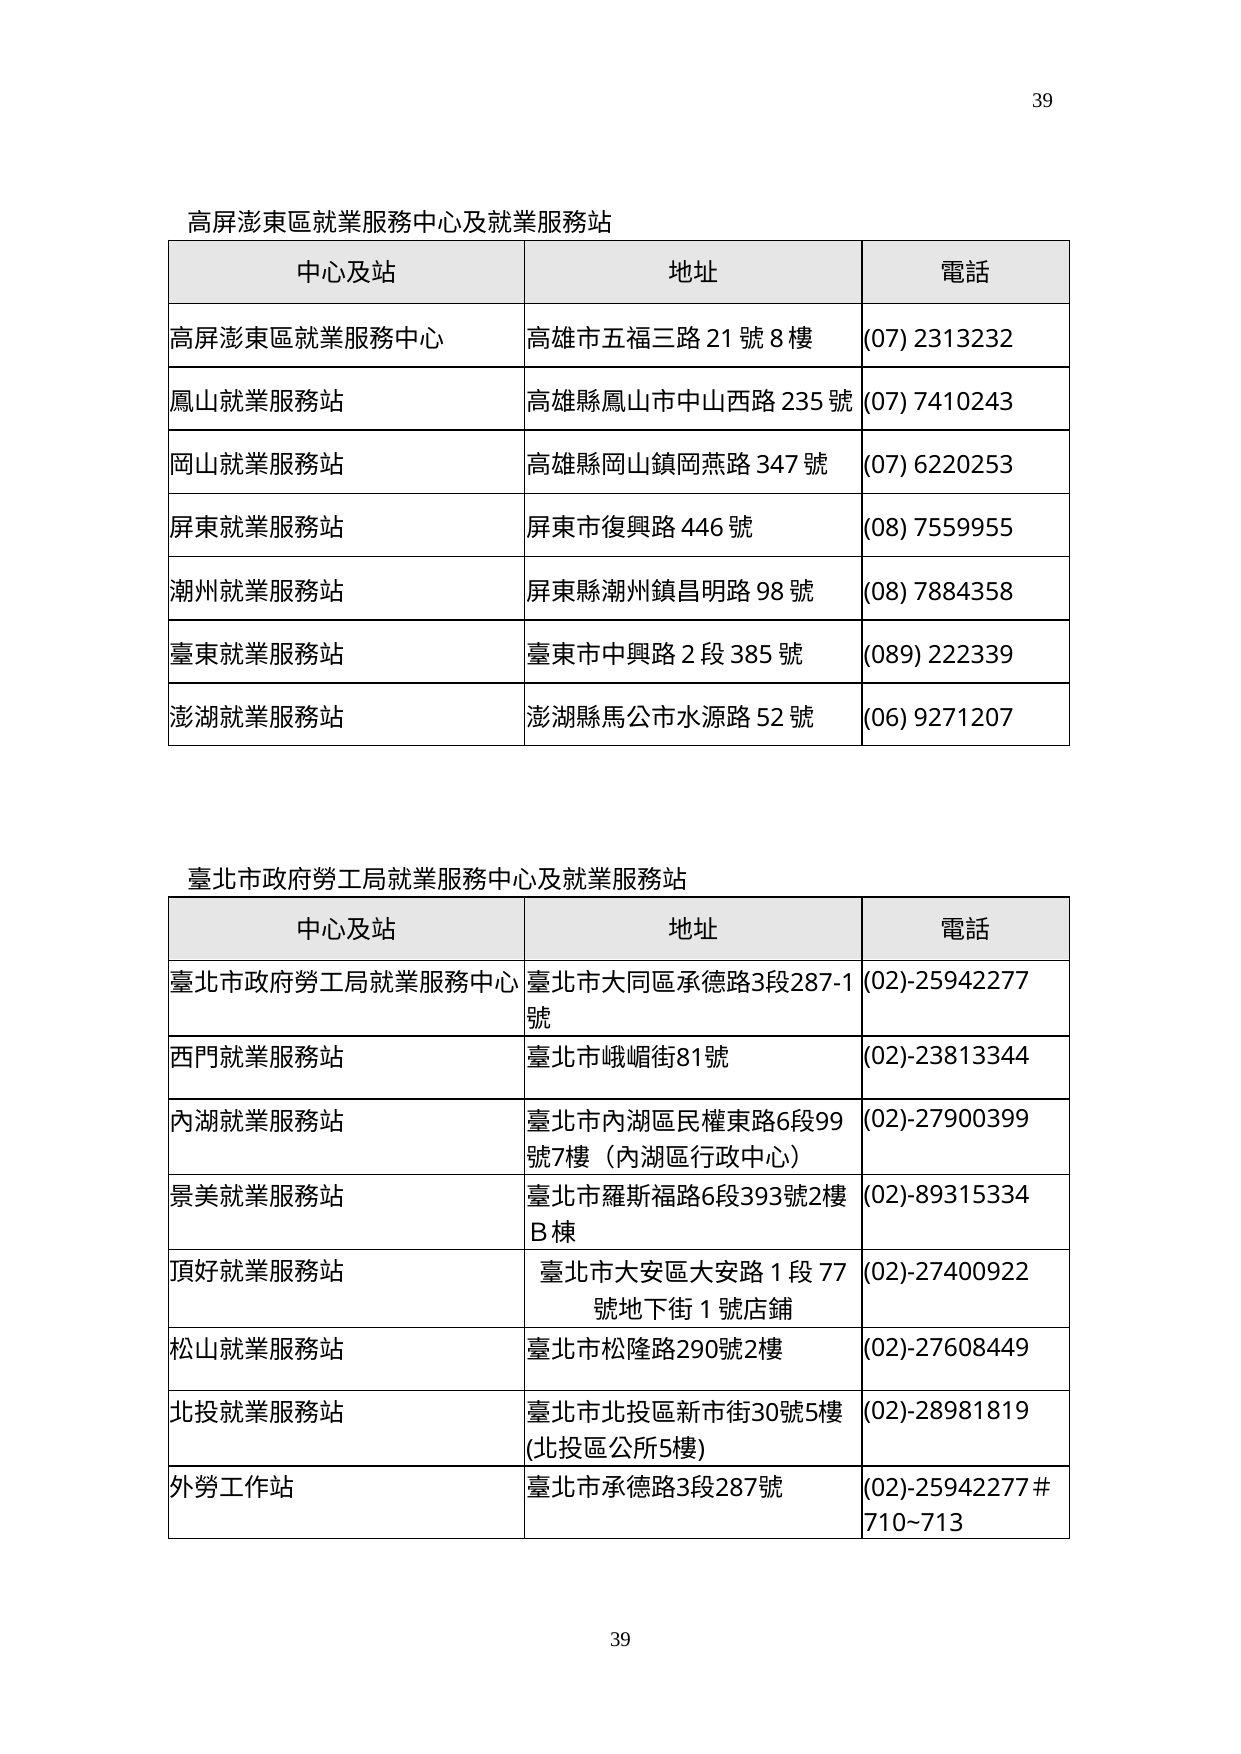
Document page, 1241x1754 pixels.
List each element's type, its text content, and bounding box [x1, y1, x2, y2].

table_cell (02)-28981819 [863, 1391, 1069, 1465]
table_cell 潮州就業服務站 [169, 557, 524, 619]
table_cell 高雄市五福三路21號8樓 [525, 304, 861, 366]
table_cell 臺北市承德路3段287號 [525, 1467, 861, 1538]
table_cell 高雄縣鳳山市中山西路235號 [525, 368, 861, 429]
table_cell (02)-23813344 [863, 1037, 1069, 1098]
table_cell (08) 7559955 [863, 494, 1069, 556]
table_cell (06) 9271207 [863, 684, 1069, 745]
table_cell (07) 7410243 [863, 368, 1069, 429]
table_cell 內湖就業服務站 [169, 1100, 524, 1173]
table_header 地址 [525, 241, 861, 303]
table_cell 臺北市大安區大安路1段77號地下街1號店鋪 [525, 1250, 861, 1327]
table_header 地址 [525, 898, 861, 959]
table_cell (02)-89315334 [863, 1175, 1069, 1249]
table_cell 屏東市復興路446號 [525, 494, 861, 556]
table_header 中心及站 [169, 241, 524, 303]
table_cell (02)-27608449 [863, 1328, 1069, 1390]
text 臺北市政府勞工局就業服務中心及就業服務站 [187, 859, 1053, 896]
table_cell 景美就業服務站 [169, 1175, 524, 1249]
table_cell 臺東市中興路2段385號 [525, 621, 861, 682]
table_cell 臺北市北投區新市街30號5樓 (北投區公所5樓) [525, 1391, 861, 1465]
table_cell (02)-25942277 [863, 961, 1069, 1035]
table_cell 高屏澎東區就業服務中心 [169, 304, 524, 366]
table_cell 澎湖就業服務站 [169, 684, 524, 745]
table_cell (07) 6220253 [863, 431, 1069, 492]
table_header 電話 [863, 898, 1069, 959]
table_cell 松山就業服務站 [169, 1328, 524, 1390]
table_header 中心及站 [169, 898, 524, 959]
table_cell 臺北市政府勞工局就業服務中心 [169, 961, 524, 1035]
table_cell 臺北市內湖區民權東路6段99號7樓（內湖區行政中心） [525, 1100, 861, 1173]
table_cell 北投就業服務站 [169, 1391, 524, 1465]
table_cell 西門就業服務站 [169, 1037, 524, 1098]
table_cell 外勞工作站 [169, 1467, 524, 1538]
table_cell 頂好就業服務站 [169, 1250, 524, 1327]
text 高屏澎東區就業服務中心及就業服務站 [187, 202, 1053, 239]
table_cell 岡山就業服務站 [169, 431, 524, 492]
table_cell 高雄縣岡山鎮岡燕路347號 [525, 431, 861, 492]
table_cell 鳳山就業服務站 [169, 368, 524, 429]
table_header 電話 [863, 241, 1069, 303]
table_cell (02)-25942277＃710~713 [863, 1467, 1069, 1538]
table_cell 屏東縣潮州鎮昌明路98號 [525, 557, 861, 619]
table_cell 臺北市峨嵋街81號 [525, 1037, 861, 1098]
table_cell 臺北市松隆路290號2樓 [525, 1328, 861, 1390]
table_cell (02)-27900399 [863, 1100, 1069, 1173]
table_cell 澎湖縣馬公市水源路52號 [525, 684, 861, 745]
table_cell (07) 2313232 [863, 304, 1069, 366]
table_cell 臺北市羅斯福路6段393號2樓Ｂ棟 [525, 1175, 861, 1249]
table_cell 臺北市大同區承德路3段287-1號 [525, 961, 861, 1035]
table_cell 臺東就業服務站 [169, 621, 524, 682]
table_cell 屏東就業服務站 [169, 494, 524, 556]
table_cell (089) 222339 [863, 621, 1069, 682]
table_cell (08) 7884358 [863, 557, 1069, 619]
table_cell (02)-27400922 [863, 1250, 1069, 1327]
